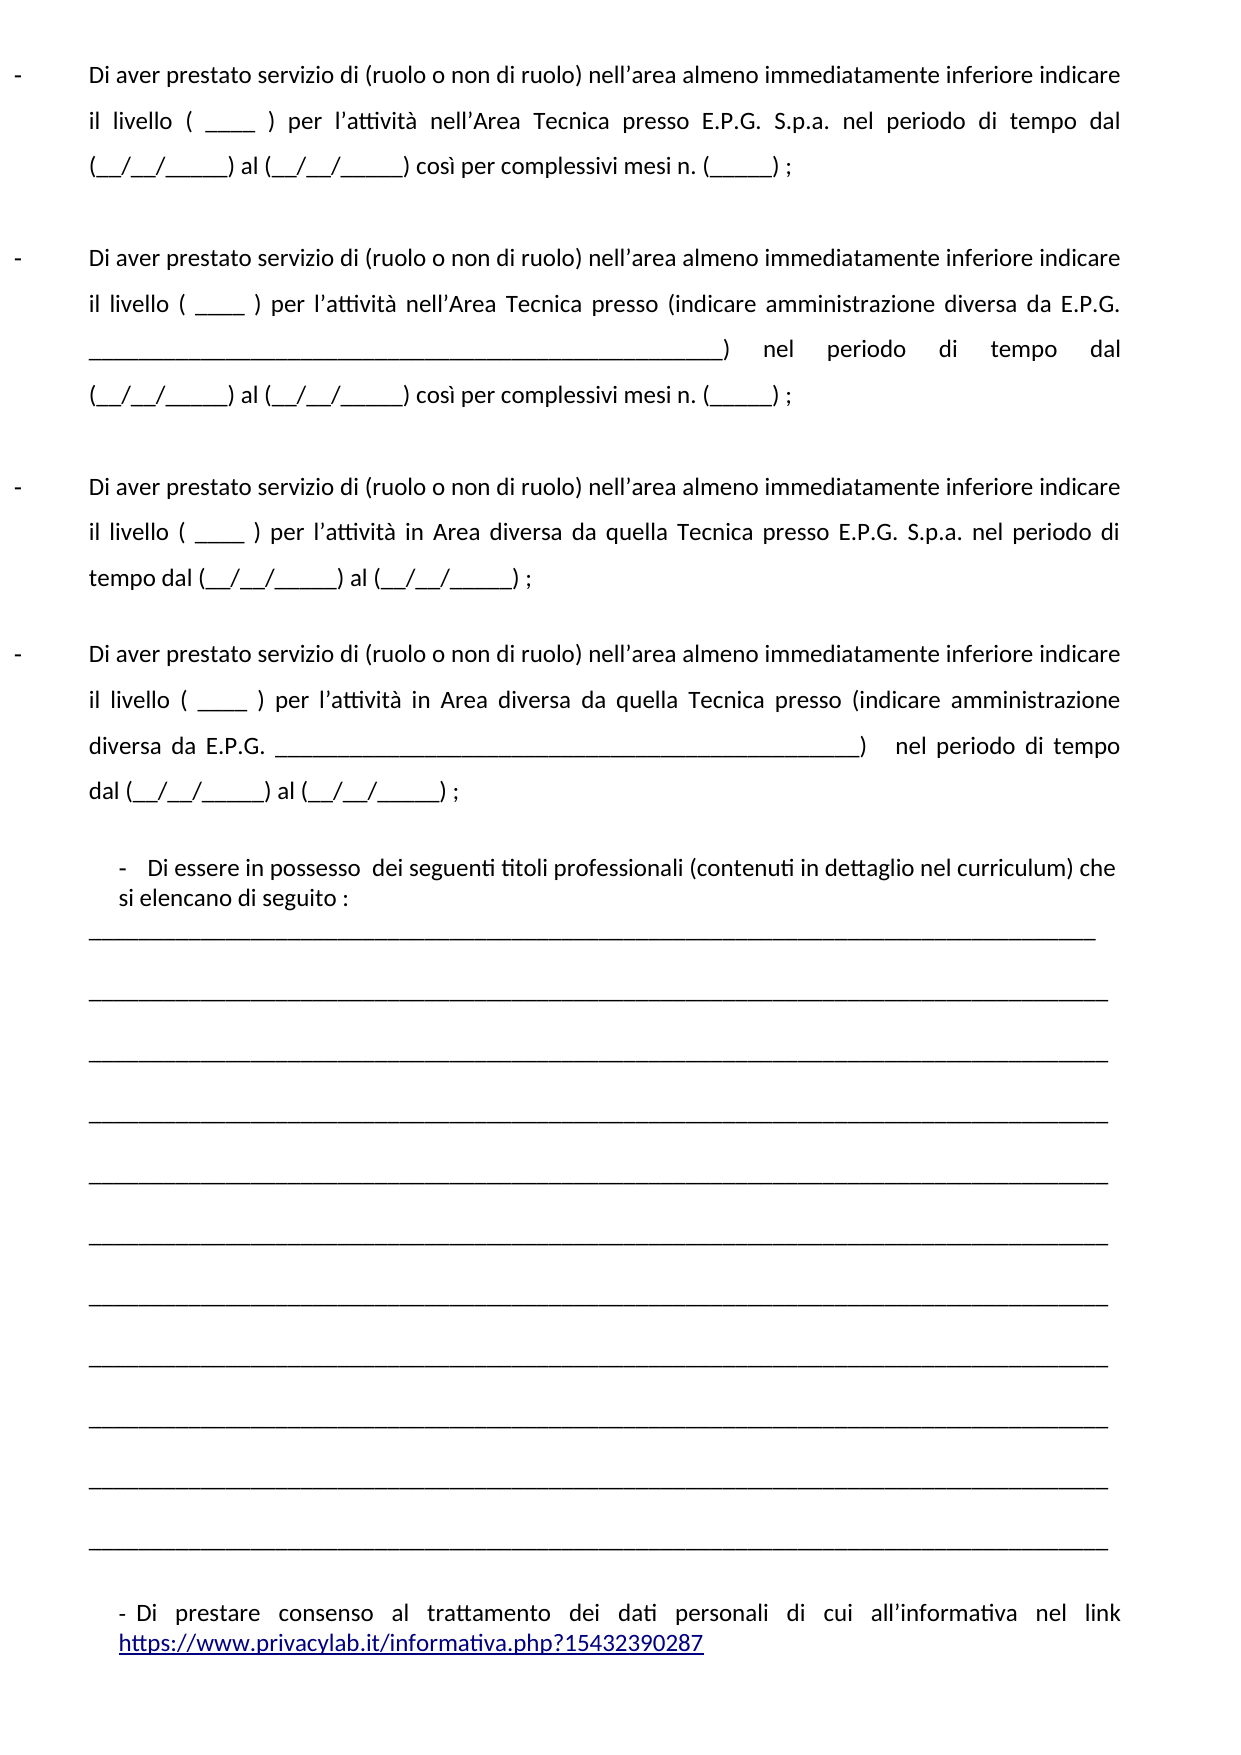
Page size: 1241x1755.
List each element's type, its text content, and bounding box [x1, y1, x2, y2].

list Di essere in possesso dei seguenti titoli professionali (contenuti in dettaglio nel curriculum) che si elencano di seguito : [118, 852, 1122, 913]
text __________________________________________________________________________________ [89, 974, 1122, 1004]
list Di aver prestato servizio di (ruolo o non di ruolo) nell’area almeno immediatamente inferiore indicare il livello ( ____ ) per l’attività in Area diversa da quella Tecnica presso E.P.G. S.p.a. nel periodo di tempo dal (__/__/_____) al (__/__/_____) ; [14, 471, 1122, 593]
text __________________________________________________________________________________ [89, 1218, 1122, 1248]
list Di aver prestato servizio di (ruolo o non di ruolo) nell’area almeno immediatamente inferiore indicare il livello ( ____ ) per l’attività nell’Area Tecnica presso (indicare amministrazione diversa da E.P.G. ___________________________________________________) nel periodo di tempo dal (__/__/_____) al (__/__/_____) così per complessivi mesi n. (_____) ; [14, 242, 1122, 410]
text __________________________________________________________________________________ [89, 1523, 1122, 1554]
text __________________________________________________________________________________ [89, 1279, 1122, 1309]
list Di prestare consenso al trattamento dei dati personali di cui all’informativa nel link https://www.privacylab.it/informativa.php?15432390287 [118, 1597, 1122, 1658]
text __________________________________________________________________________________ [89, 1035, 1122, 1065]
text __________________________________________________________________________________ [89, 1340, 1122, 1371]
text __________________________________________________________________________________ [89, 1462, 1122, 1493]
text __________________________________________________________________________________ [89, 1096, 1122, 1126]
text __________________________________________________________________________________ [89, 1157, 1122, 1187]
text _________________________________________________________________________________ [89, 913, 1122, 943]
list Di aver prestato servizio di (ruolo o non di ruolo) nell’area almeno immediatamente inferiore indicare il livello ( ____ ) per l’attività nell’Area Tecnica presso E.P.G. S.p.a. nel periodo di tempo dal (__/__/_____) al (__/__/_____) così per complessivi mesi n. (_____) ; [14, 59, 1122, 181]
text __________________________________________________________________________________ [89, 1401, 1122, 1432]
list Di aver prestato servizio di (ruolo o non di ruolo) nell’area almeno immediatamente inferiore indicare il livello ( ____ ) per l’attività in Area diversa da quella Tecnica presso (indicare amministrazione diversa da E.P.G. _______________________________________________) nel periodo di tempo dal (__/__/_____) al (__/__/_____) ; [14, 638, 1122, 806]
